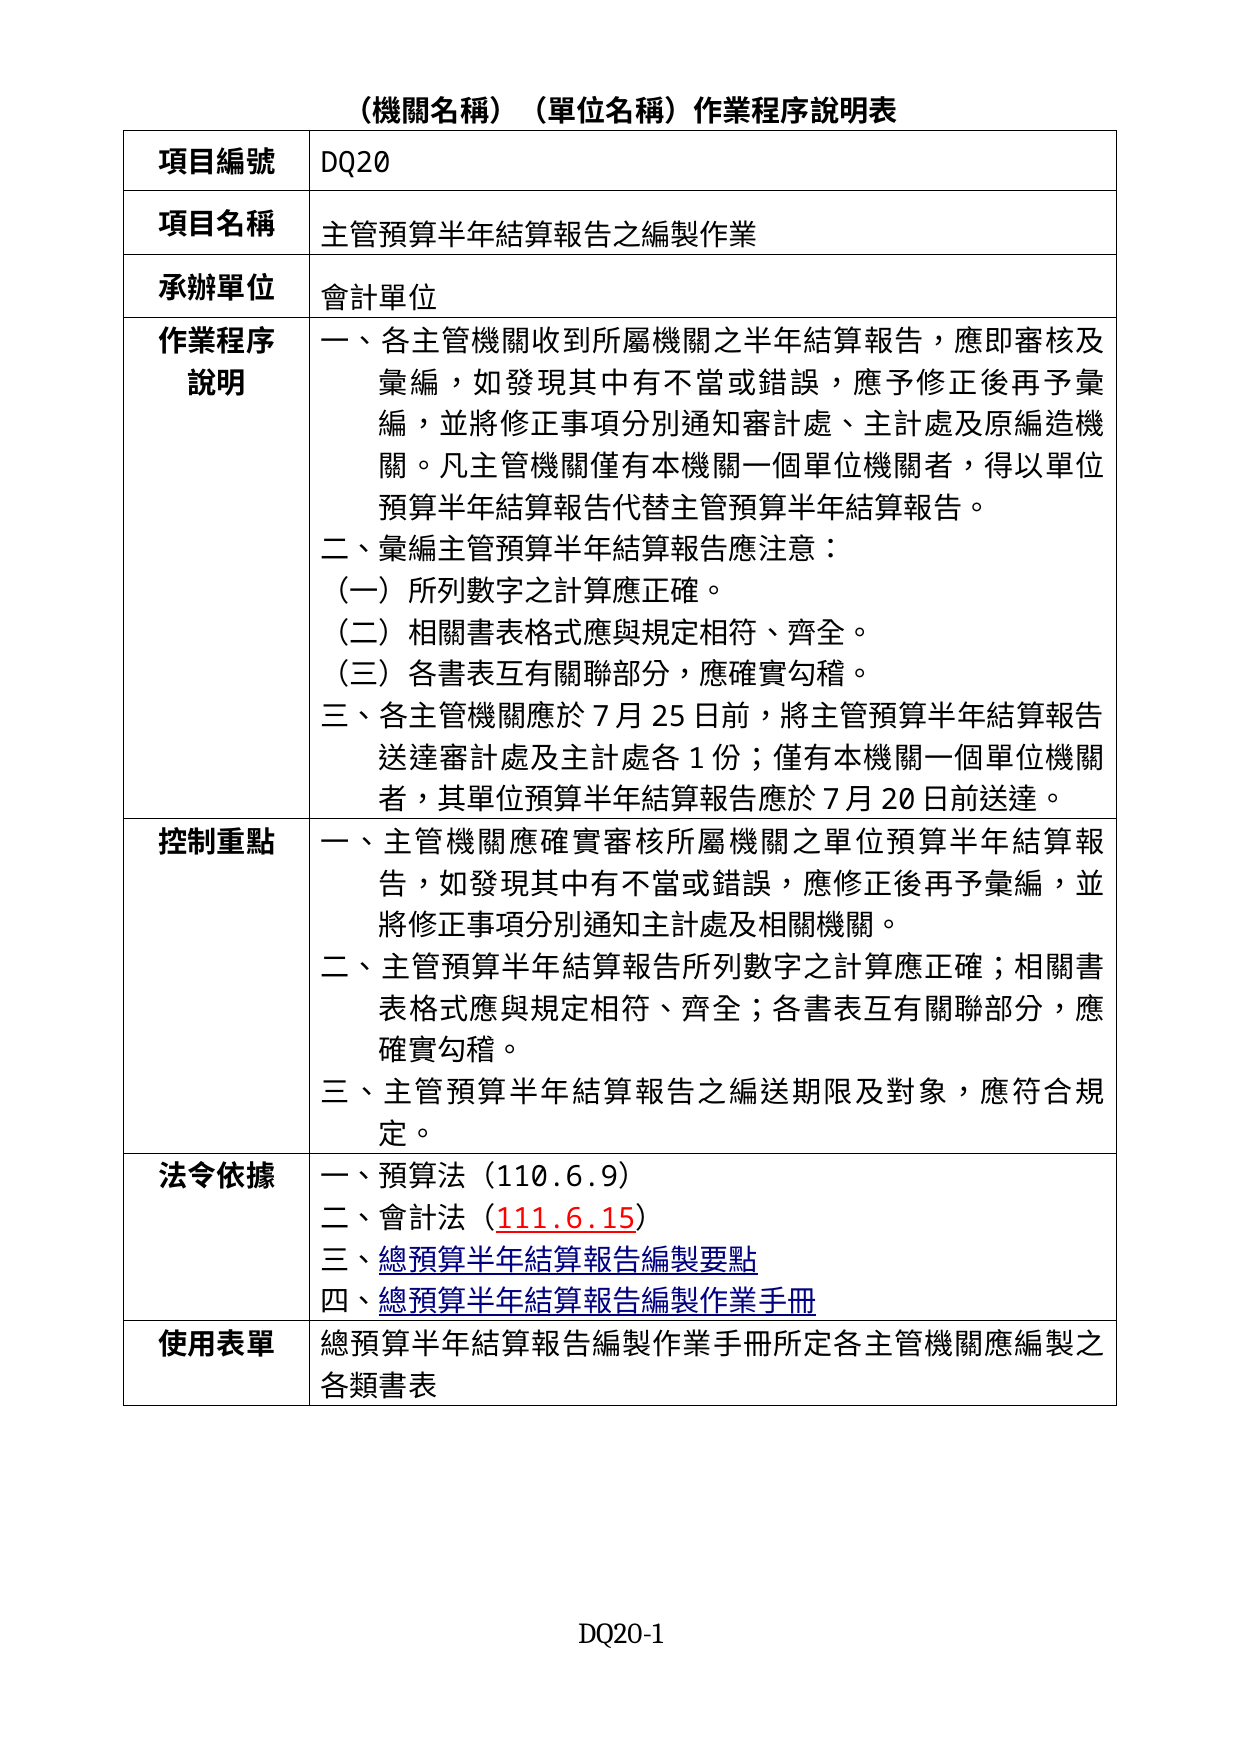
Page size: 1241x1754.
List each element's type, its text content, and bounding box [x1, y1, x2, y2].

table_cell 作業程序 說明 [124, 318, 309, 818]
table_cell 使用表單 [124, 1321, 309, 1404]
table_cell 一、各主管機關收到所屬機關之半年結算報告，應即審核及彙編，如發現其中有不當或錯誤，應予修正後再予彙編，並將修正事項分別通知審計處、主計處及原編造機關。凡主管機關僅有本機關一個單位機關者，得以單位預算半年結算報告代替主管預算半年結算報告。 二、彙編主管預算半年結算報告應注意： （一）所列數字之計算應正確。 （二）相關書表格式應與規定相符、齊全。 （三）各書表互有關聯部分，應確實勾稽。 三、各主管機關應於7月25日前，將主管預算半年結算報告 送達審計處及主計處各1份；僅有本機關一個單位機關者，其單位預算半年結算報告應於7月20日前送達。 [310, 318, 1116, 818]
table_cell 總預算半年結算報告編製作業手冊所定各主管機關應編製之各類書表 [310, 1321, 1116, 1404]
table_cell 一、預算法（110.6.9） 二、會計法（111.6.15） 三、總預算半年結算報告編製要點 四、總預算半年結算報告編製作業手冊 [310, 1154, 1116, 1320]
table_header 項目編號 [124, 131, 309, 190]
table_cell 法令依據 [124, 1154, 309, 1320]
table_cell 一、主管機關應確實審核所屬機關之單位預算半年結算報告，如發現其中有不當或錯誤，應修正後再予彙編，並將修正事項分別通知主計處及相關機關。 二、主管預算半年結算報告所列數字之計算應正確；相關書表格式應與規定相符、齊全；各書表互有關聯部分，應確實勾稽。 三、主管預算半年結算報告之編送期限及對象，應符合規定。 [310, 819, 1116, 1152]
table_cell 會計單位 [310, 255, 1116, 317]
table_cell 承辦單位 [124, 255, 309, 317]
table_cell 項目名稱 [124, 191, 309, 253]
table_cell 主管預算半年結算報告之編製作業 [310, 191, 1116, 253]
table_cell 控制重點 [124, 819, 309, 1152]
table_header DQ20 [310, 131, 1116, 190]
text （機關名稱）（單位名稱）作業程序說明表 [118, 88, 1122, 130]
